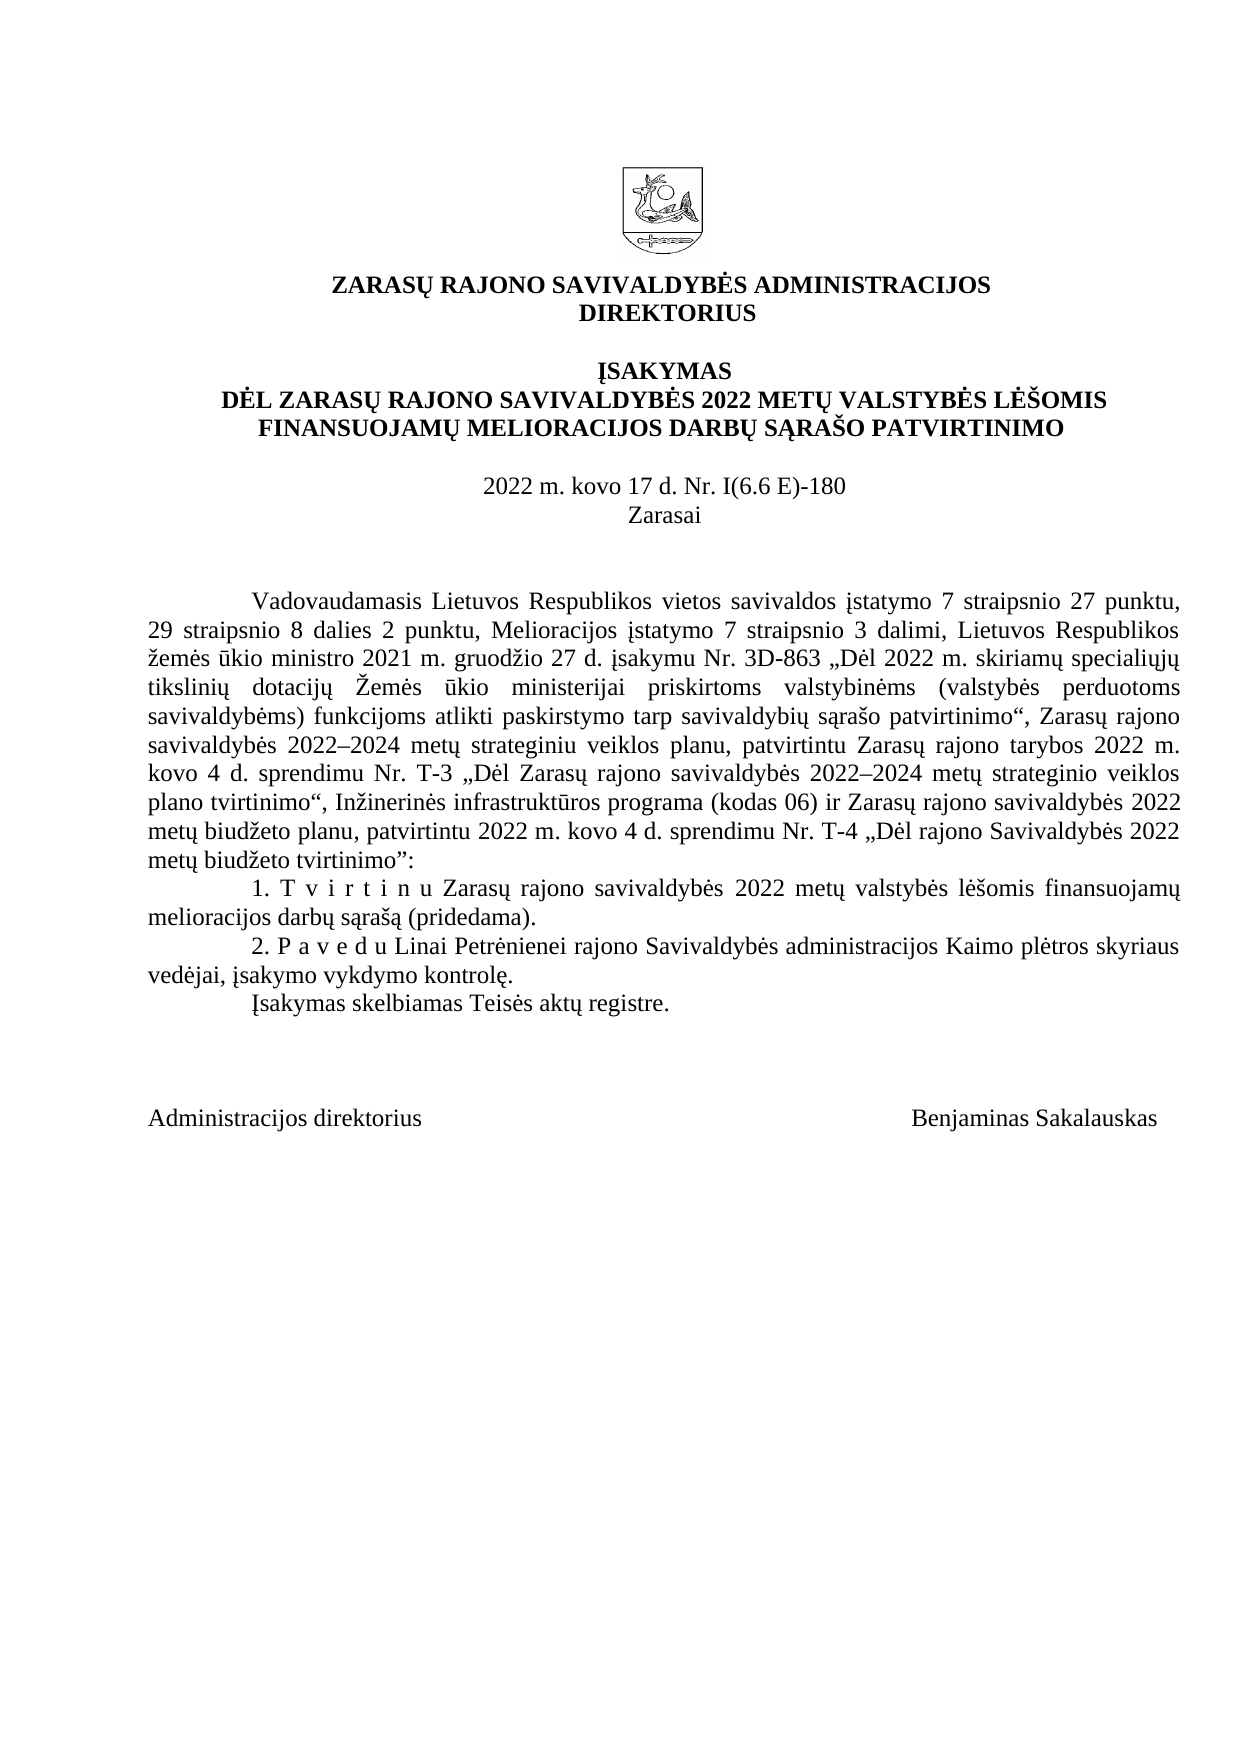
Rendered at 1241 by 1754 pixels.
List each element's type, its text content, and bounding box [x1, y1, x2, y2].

text ĮSAKYMAS [148, 356, 1181, 385]
text DIREKTORIUS [148, 298, 1181, 327]
text 2. P a v e d u Linai Petrėnienei rajono Savivaldybės administracijos Kaimo plėtros skyriaus vedėjai, įsakymo vykdymo kontrolę. [148, 931, 1181, 988]
subtitle ZARASŲ RAJONO SAVIVALDYBĖs ADMINISTRACIJOS [148, 270, 1181, 298]
text Įsakymas skelbiamas Teisės aktų registre. [148, 988, 1181, 1017]
text Administracijos direktorius Benjaminas Sakalauskas [148, 1103, 1181, 1132]
text 1. T v i r t i n u Zarasų rajono savivaldybės 2022 metų valstybės lėšomis finansuojamų melioracijos darbų sąrašą (pridedama). [148, 873, 1181, 931]
subtitle DĖL ZARASŲ RAJONO SAVIVALDYBĖS 2022 METŲ VALSTYBĖS LĖŠOMIS FINANSUOJAMŲ MELIORACIJOS DARBŲ SĄRAŠO PATVIRTINIMO [148, 385, 1181, 442]
text 2022 m. kovo 17 d. Nr. I(6.6 E)-180 [118, 471, 1181, 500]
text Vadovaudamasis Lietuvos Respublikos vietos savivaldos įstatymo 7 straipsnio 27 punktu, 29 straipsnio 8 dalies 2 punktu, Melioracijos įstatymo 7 straipsnio 3 dalimi, Lietuvos Respublikos žemės ūkio ministro 2021 m. gruodžio 27 d. įsakymu Nr. 3D-863 „Dėl 2022 m. skiriamų specialiųjų tikslinių dotacijų Žemės ūkio ministerijai priskirtoms valstybinėms (valstybės perduotoms savivaldybėms) funkcijoms atlikti paskirstymo tarp savivaldybių sąrašo patvirtinimo“, Zarasų rajono savivaldybės 2022–2024 metų strateginiu veiklos planu, patvirtintu Zarasų rajono tarybos 2022 m. kovo 4 d. sprendimu Nr. T-3 „Dėl Zarasų rajono savivaldybės 2022–2024 metų strateginio veiklos plano tvirtinimo“, Inžinerinės infrastruktūros programa (kodas 06) ir Zarasų rajono savivaldybės 2022 metų biudžeto planu, patvirtintu 2022 m. kovo 4 d. sprendimu Nr. T-4 „Dėl rajono Savivaldybės 2022 metų biudžeto tvirtinimo”: [148, 586, 1181, 873]
text Zarasai [118, 500, 1181, 528]
